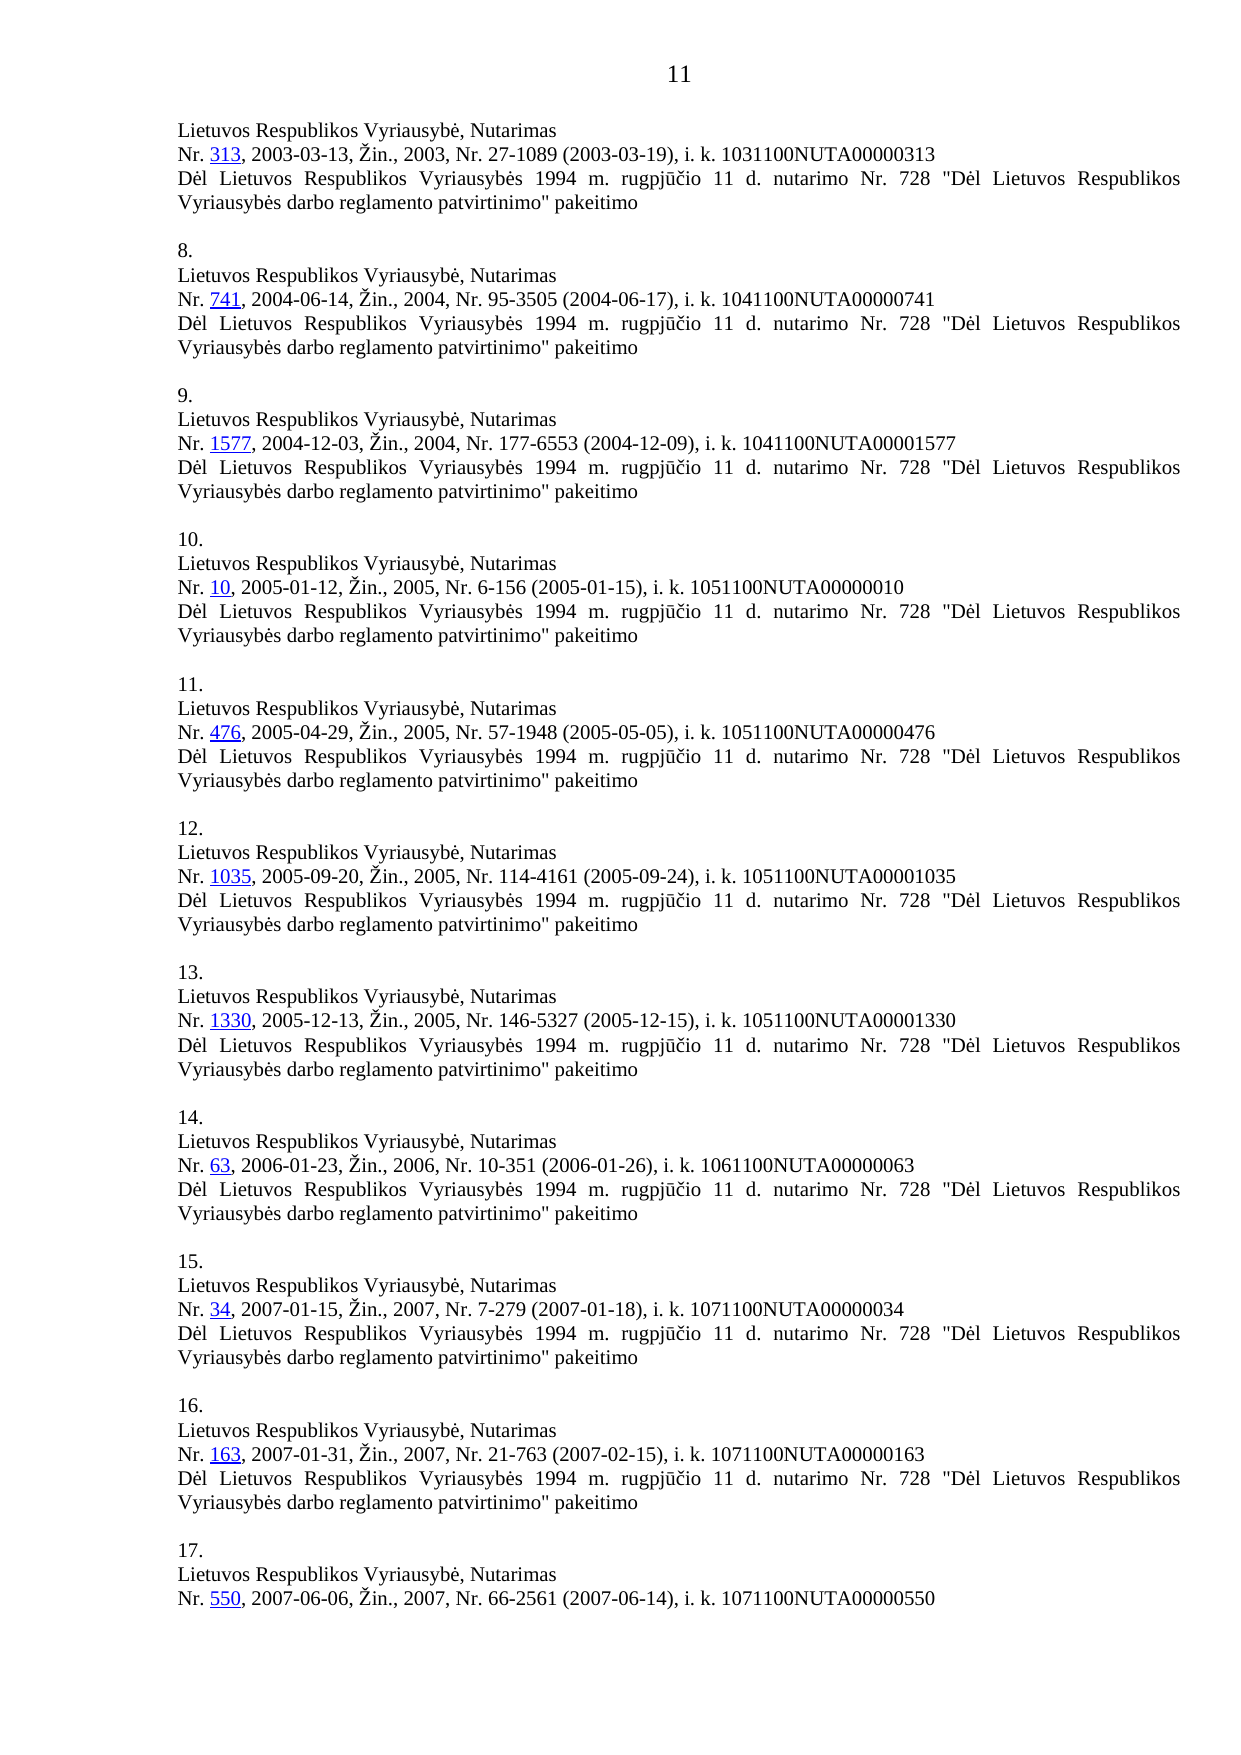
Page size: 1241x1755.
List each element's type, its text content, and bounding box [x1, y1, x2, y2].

text Lietuvos Respublikos Vyriausybė, Nutarimas [177, 407, 1181, 431]
text Lietuvos Respublikos Vyriausybė, Nutarimas [177, 262, 1181, 287]
text Dėl Lietuvos Respublikos Vyriausybės 1994 m. rugpjūčio 11 d. nutarimo Nr. 728 "Dėl Lietuvos Respublikos Vyriausybės darbo reglamento patvirtinimo" pakeitimo [177, 1321, 1181, 1369]
text Nr. 550, 2007-06-06, Žin., 2007, Nr. 66-2561 (2007-06-14), i. k. 1071100NUTA00000550 [177, 1586, 1181, 1610]
text Lietuvos Respublikos Vyriausybė, Nutarimas [177, 696, 1181, 720]
text Dėl Lietuvos Respublikos Vyriausybės 1994 m. rugpjūčio 11 d. nutarimo Nr. 728 "Dėl Lietuvos Respublikos Vyriausybės darbo reglamento patvirtinimo" pakeitimo [177, 1177, 1181, 1225]
text Dėl Lietuvos Respublikos Vyriausybės 1994 m. rugpjūčio 11 d. nutarimo Nr. 728 "Dėl Lietuvos Respublikos Vyriausybės darbo reglamento patvirtinimo" pakeitimo [177, 311, 1181, 359]
text Nr. 63, 2006-01-23, Žin., 2006, Nr. 10-351 (2006-01-26), i. k. 1061100NUTA00000063 [177, 1153, 1181, 1177]
text Lietuvos Respublikos Vyriausybė, Nutarimas [177, 551, 1181, 575]
text Dėl Lietuvos Respublikos Vyriausybės 1994 m. rugpjūčio 11 d. nutarimo Nr. 728 "Dėl Lietuvos Respublikos Vyriausybės darbo reglamento patvirtinimo" pakeitimo [177, 888, 1181, 936]
text Nr. 1330, 2005-12-13, Žin., 2005, Nr. 146-5327 (2005-12-15), i. k. 1051100NUTA00001330 [177, 1008, 1181, 1032]
text 8. [177, 238, 1181, 262]
text Lietuvos Respublikos Vyriausybė, Nutarimas [177, 1273, 1181, 1297]
text Lietuvos Respublikos Vyriausybė, Nutarimas [177, 118, 1181, 142]
text Nr. 741, 2004-06-14, Žin., 2004, Nr. 95-3505 (2004-06-17), i. k. 1041100NUTA00000741 [177, 287, 1181, 311]
text Lietuvos Respublikos Vyriausybė, Nutarimas [177, 984, 1181, 1008]
text Lietuvos Respublikos Vyriausybė, Nutarimas [177, 1129, 1181, 1153]
text 9. [177, 383, 1181, 407]
text 16. [177, 1393, 1181, 1417]
text Lietuvos Respublikos Vyriausybė, Nutarimas [177, 1417, 1181, 1442]
text Nr. 476, 2005-04-29, Žin., 2005, Nr. 57-1948 (2005-05-05), i. k. 1051100NUTA00000476 [177, 720, 1181, 744]
text 15. [177, 1249, 1181, 1273]
text Nr. 34, 2007-01-15, Žin., 2007, Nr. 7-279 (2007-01-18), i. k. 1071100NUTA00000034 [177, 1297, 1181, 1321]
text 10. [177, 527, 1181, 551]
text Dėl Lietuvos Respublikos Vyriausybės 1994 m. rugpjūčio 11 d. nutarimo Nr. 728 "Dėl Lietuvos Respublikos Vyriausybės darbo reglamento patvirtinimo" pakeitimo [177, 744, 1181, 792]
text Nr. 10, 2005-01-12, Žin., 2005, Nr. 6-156 (2005-01-15), i. k. 1051100NUTA00000010 [177, 575, 1181, 599]
text Nr. 163, 2007-01-31, Žin., 2007, Nr. 21-763 (2007-02-15), i. k. 1071100NUTA00000163 [177, 1442, 1181, 1466]
text Dėl Lietuvos Respublikos Vyriausybės 1994 m. rugpjūčio 11 d. nutarimo Nr. 728 "Dėl Lietuvos Respublikos Vyriausybės darbo reglamento patvirtinimo" pakeitimo [177, 166, 1181, 214]
text 13. [177, 960, 1181, 984]
text Dėl Lietuvos Respublikos Vyriausybės 1994 m. rugpjūčio 11 d. nutarimo Nr. 728 "Dėl Lietuvos Respublikos Vyriausybės darbo reglamento patvirtinimo" pakeitimo [177, 1032, 1181, 1081]
text Lietuvos Respublikos Vyriausybė, Nutarimas [177, 1562, 1181, 1586]
text 14. [177, 1105, 1181, 1129]
text Nr. 313, 2003-03-13, Žin., 2003, Nr. 27-1089 (2003-03-19), i. k. 1031100NUTA00000313 [177, 142, 1181, 166]
text 11. [177, 672, 1181, 696]
text Nr. 1035, 2005-09-20, Žin., 2005, Nr. 114-4161 (2005-09-24), i. k. 1051100NUTA00001035 [177, 864, 1181, 888]
text Dėl Lietuvos Respublikos Vyriausybės 1994 m. rugpjūčio 11 d. nutarimo Nr. 728 "Dėl Lietuvos Respublikos Vyriausybės darbo reglamento patvirtinimo" pakeitimo [177, 455, 1181, 503]
text 17. [177, 1538, 1181, 1562]
text Lietuvos Respublikos Vyriausybė, Nutarimas [177, 840, 1181, 864]
text Dėl Lietuvos Respublikos Vyriausybės 1994 m. rugpjūčio 11 d. nutarimo Nr. 728 "Dėl Lietuvos Respublikos Vyriausybės darbo reglamento patvirtinimo" pakeitimo [177, 1466, 1181, 1514]
text 12. [177, 816, 1181, 840]
text Dėl Lietuvos Respublikos Vyriausybės 1994 m. rugpjūčio 11 d. nutarimo Nr. 728 "Dėl Lietuvos Respublikos Vyriausybės darbo reglamento patvirtinimo" pakeitimo [177, 599, 1181, 647]
text Nr. 1577, 2004-12-03, Žin., 2004, Nr. 177-6553 (2004-12-09), i. k. 1041100NUTA00001577 [177, 431, 1181, 455]
